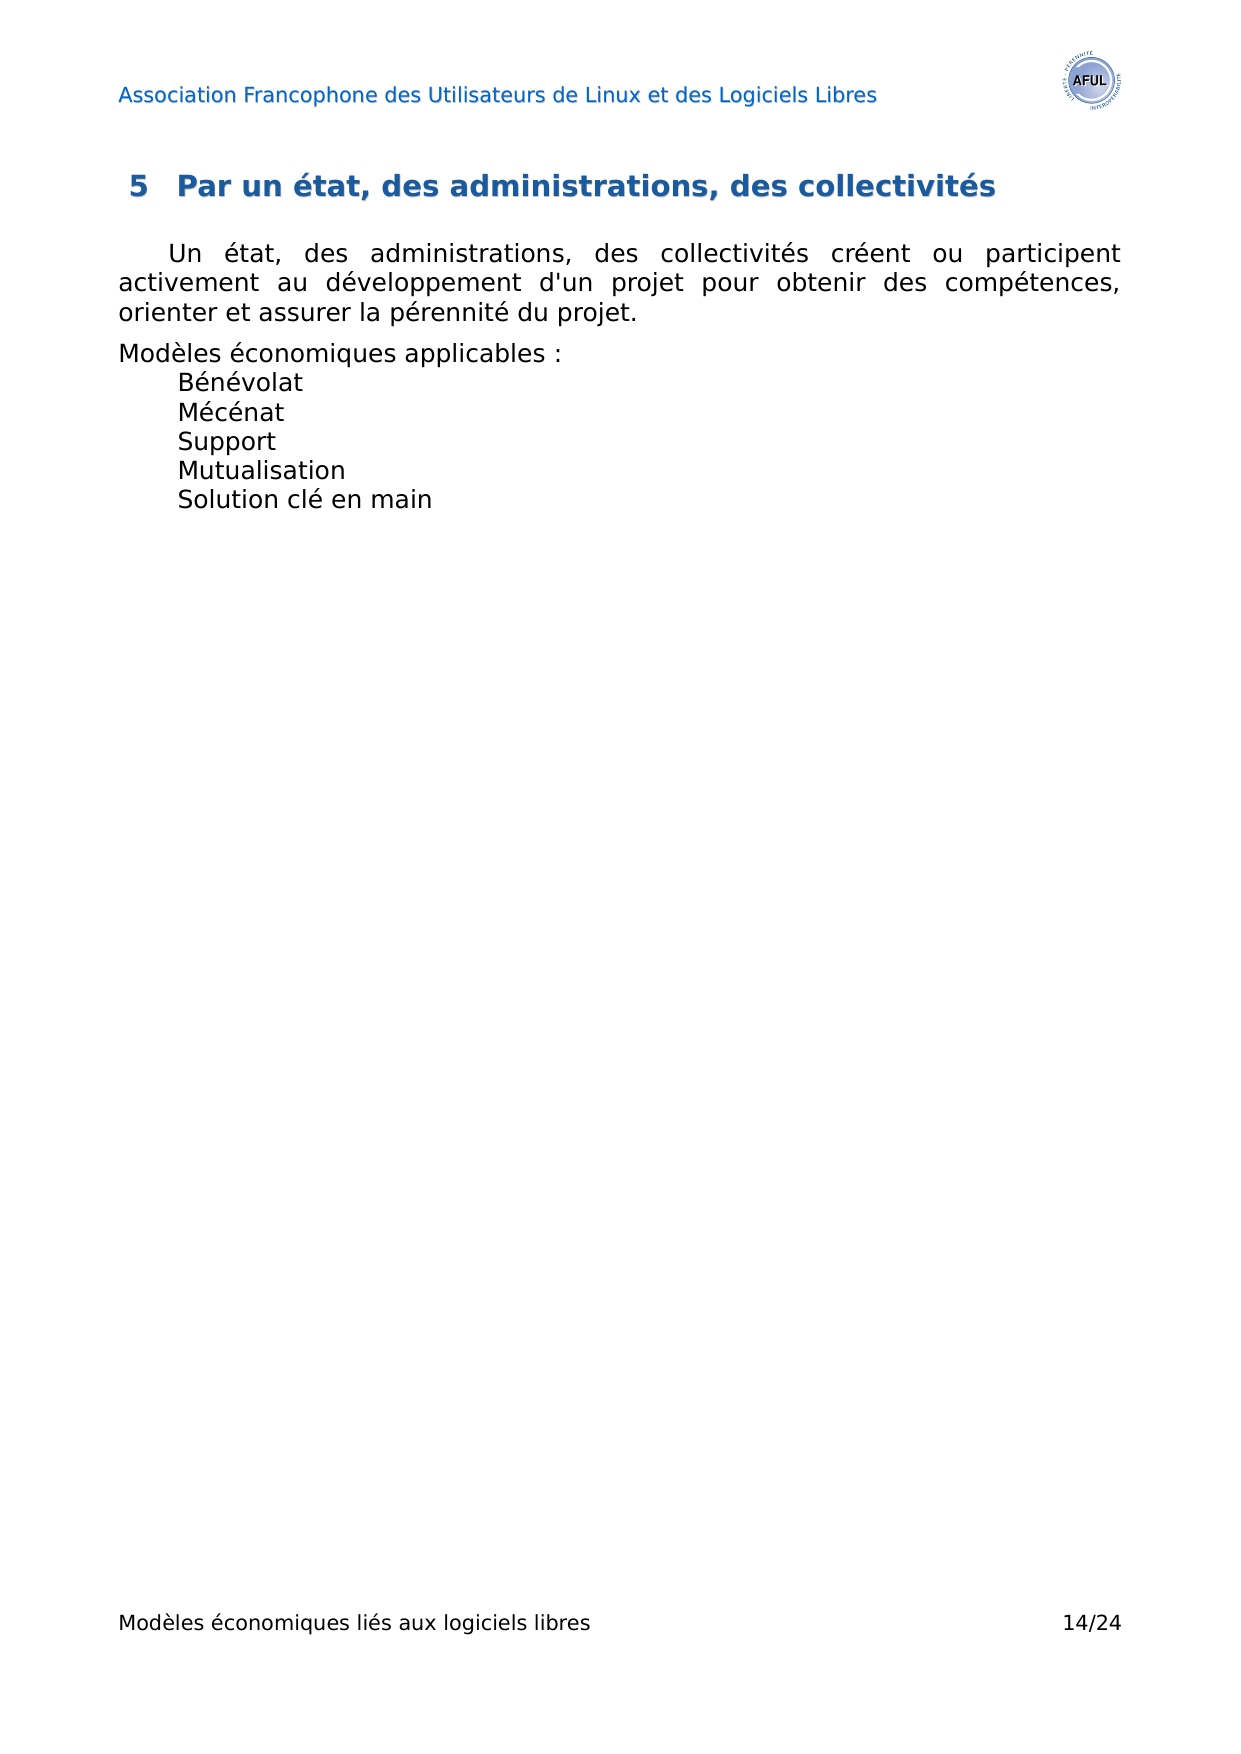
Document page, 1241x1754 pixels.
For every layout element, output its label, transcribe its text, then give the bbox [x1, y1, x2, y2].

list Mécénat [177, 398, 1122, 427]
list Bénévolat [177, 368, 1122, 398]
subtitle Par un état, des administrations, des collectivités [118, 169, 1122, 203]
picture [1061, 50, 1121, 110]
list Support [177, 427, 1122, 456]
subtitle Modèles économiques applicables : [118, 339, 1122, 368]
list Mutualisation [177, 456, 1122, 485]
text Un état, des administrations, des collectivités créent ou participent activement au développement d'un projet pour obtenir des compétences, orienter et assurer la pérennité du projet. [118, 239, 1122, 327]
list Solution clé en main [177, 485, 1122, 514]
